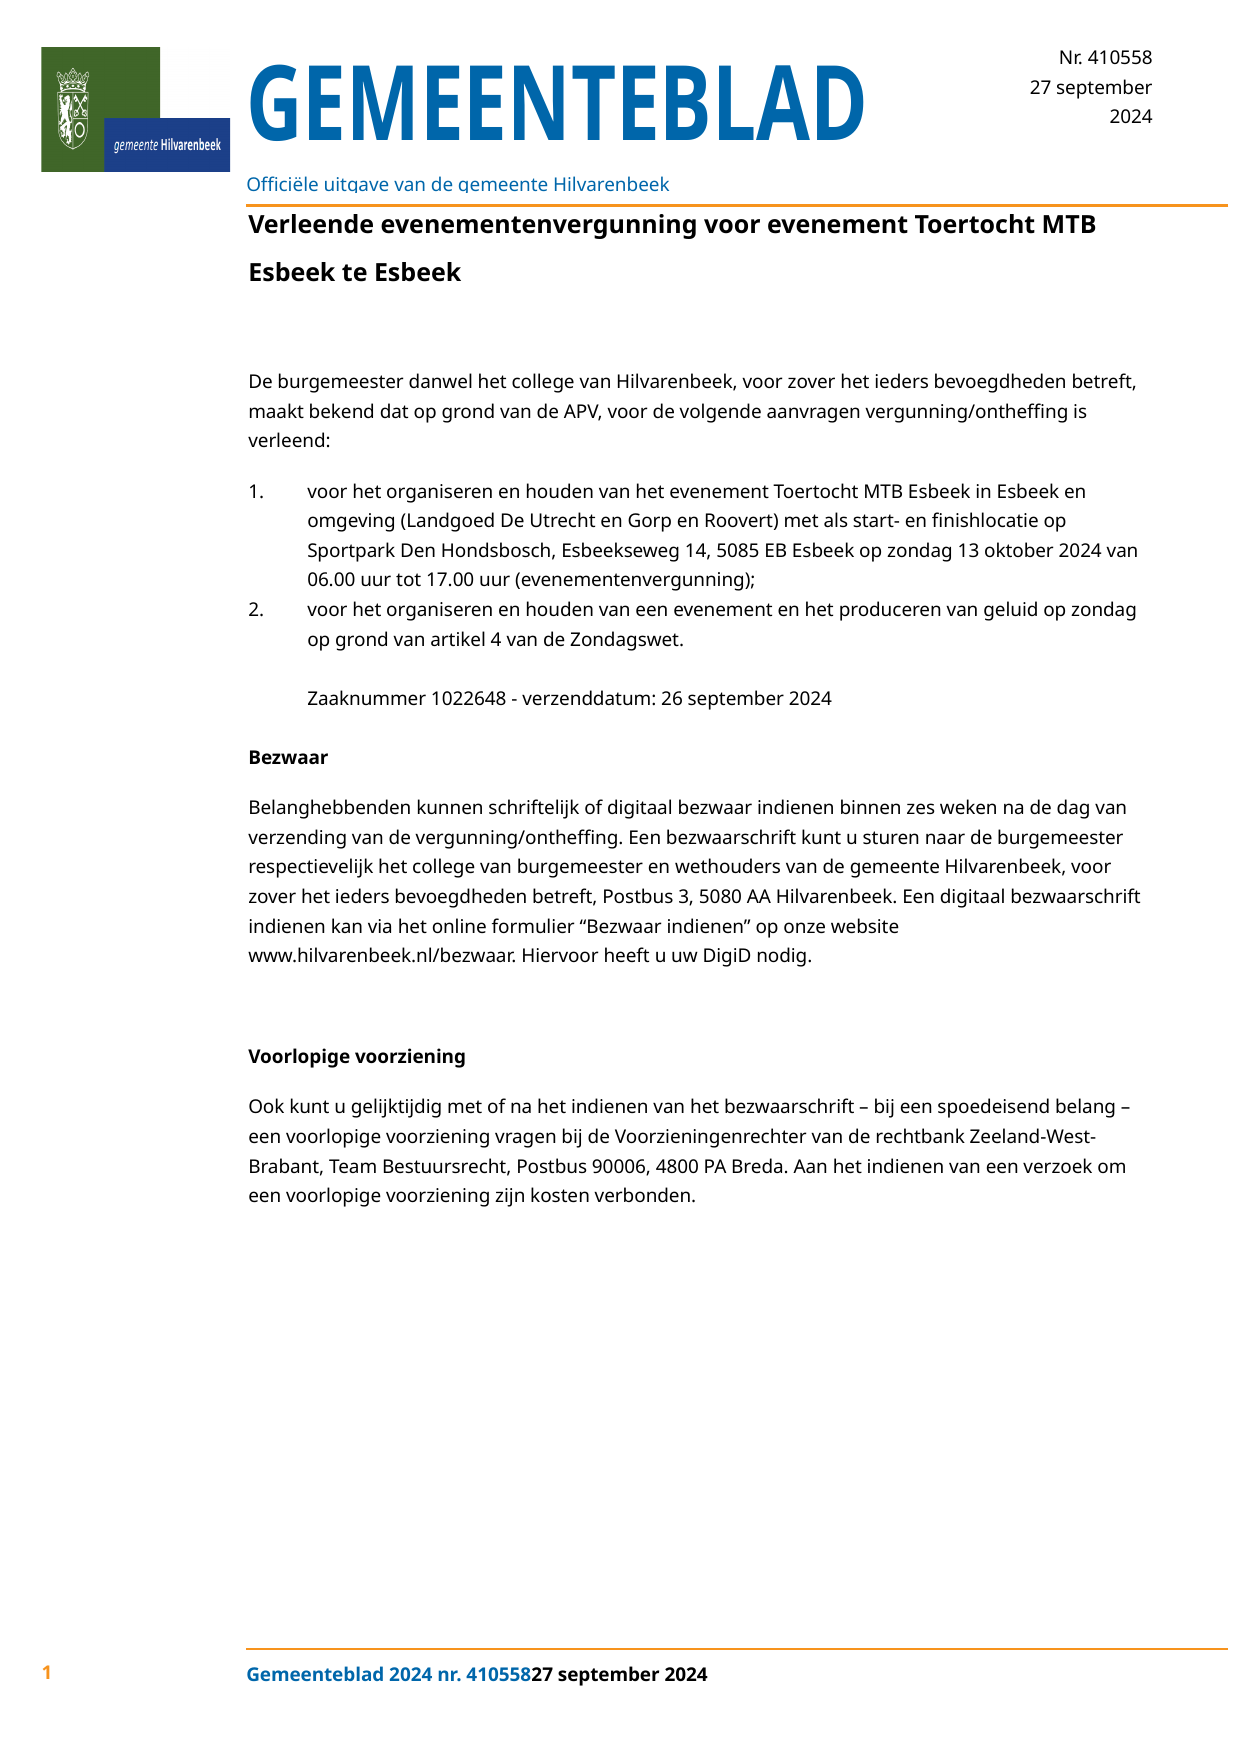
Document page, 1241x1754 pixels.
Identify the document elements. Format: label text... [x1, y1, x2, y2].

text Belanghebbenden kunnen schriftelijk of digitaal bezwaar indienen binnen zes weken na de dag van verzending van de vergunning/ontheffing. Een bezwaarschrift kunt u sturen naar de burgemeester respectievelijk het college van burgemeester en wethouders van de gemeente Hilvarenbeek, voor zover het ieders bevoegdheden betreft, Postbus 3, 5080 AA Hilvarenbeek. Een digitaal bezwaarschrift indienen kan via het online formulier “Bezwaar indienen” op onze website www.hilvarenbeek.nl/bezwaar. Hiervoor heeft u uw DigiD nodig. [248, 794, 1152, 968]
text Bezwaar [248, 744, 1152, 770]
picture [41, 47, 231, 172]
list voor het organiseren en houden van een evenement en het produceren van geluid op zondag op grond van artikel 4 van de Zondagswet. [248, 596, 1152, 652]
list Zaaknummer 1022648 - verzenddatum: 26 september 2024 [248, 685, 1152, 711]
list voor het organiseren en houden van het evenement Toertocht MTB Esbeek in Esbeek en omgeving (Landgoed De Utrecht en Gorp en Roovert) met als start- en finishlocatie op Sportpark Den Hondsbosch, Esbeekseweg 14, 5085 EB Esbeek op zondag 13 oktober 2024 van 06.00 uur tot 17.00 uur (evenementenvergunning); [248, 478, 1152, 592]
text Voorlopige voorziening [248, 1043, 1152, 1069]
text Verleende evenementenvergunning voor evenement Toertocht MTB Esbeek te Esbeek [248, 207, 1152, 288]
text De burgemeester danwel het college van Hilvarenbeek, voor zover het ieders bevoegdheden betreft, maakt bekend dat op grond van de APV, voor de volgende aanvragen vergunning/ontheffing is verleend: [248, 368, 1152, 453]
text Ook kunt u gelijktijdig met of na het indienen van het bezwaarschrift – bij een spoedeisend belang – een voorlopige voorziening vragen bij de Voorzieningenrechter van de rechtbank Zeeland-West-Brabant, Team Bestuursrecht, Postbus 90006, 4800 PA Breda. Aan het indienen van een verzoek om een voorlopige voorziening zijn kosten verbonden. [248, 1094, 1152, 1208]
